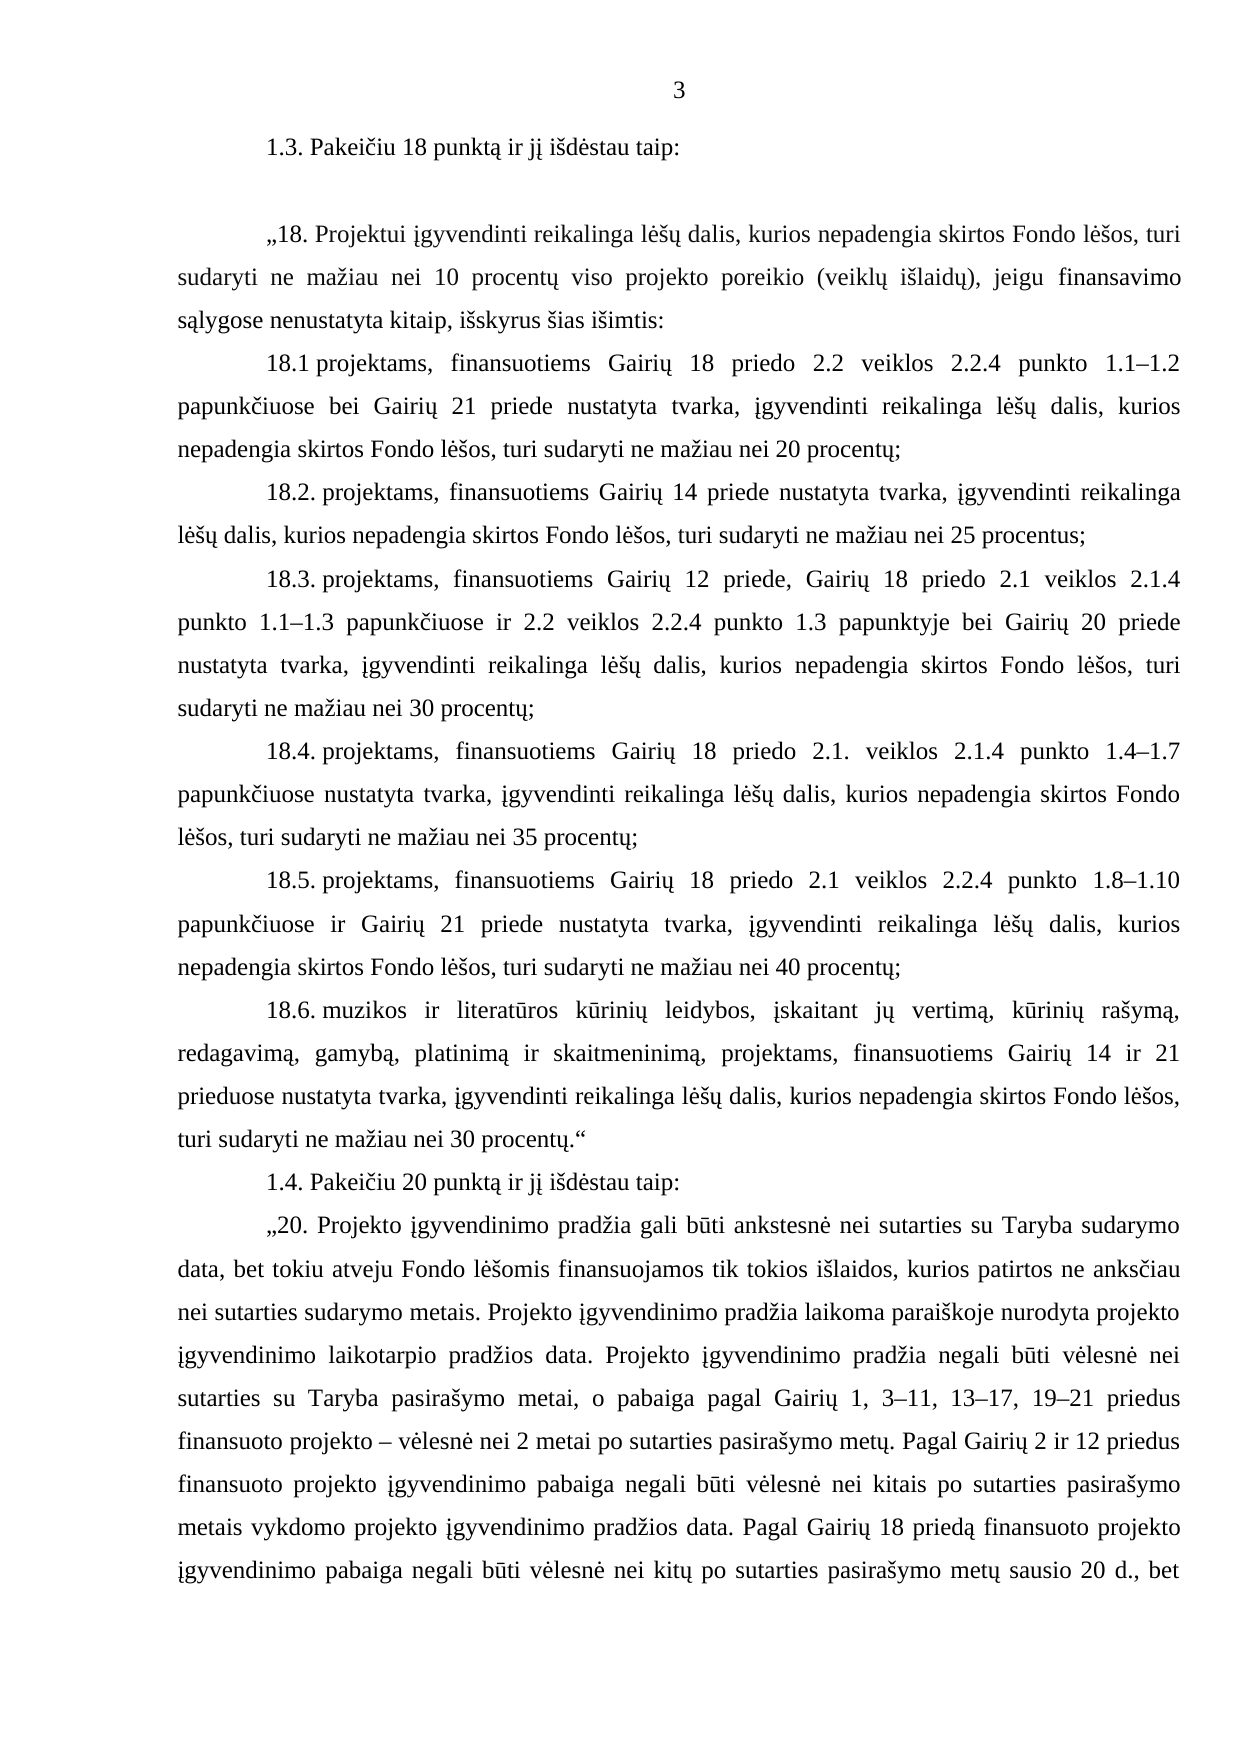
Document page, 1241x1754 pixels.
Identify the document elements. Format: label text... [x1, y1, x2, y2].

text 18.4. projektams, finansuotiems Gairių 18 priedo 2.1. veiklos 2.1.4 punkto 1.4–1.7 papunkčiuose nustatyta tvarka, įgyvendinti reikalinga lėšų dalis, kurios nepadengia skirtos Fondo lėšos, turi sudaryti ne mažiau nei 35 procentų; [177, 736, 1181, 851]
text 18.5. projektams, finansuotiems Gairių 18 priedo 2.1 veiklos 2.2.4 punkto 1.8–1.10 papunkčiuose ir Gairių 21 priede nustatyta tvarka, įgyvendinti reikalinga lėšų dalis, kurios nepadengia skirtos Fondo lėšos, turi sudaryti ne mažiau nei 40 procentų; [177, 866, 1181, 981]
text 18.2. projektams, finansuotiems Gairių 14 priede nustatyta tvarka, įgyvendinti reikalinga lėšų dalis, kurios nepadengia skirtos Fondo lėšos, turi sudaryti ne mažiau nei 25 procentus; [177, 477, 1181, 549]
text 18.1 projektams, finansuotiems Gairių 18 priedo 2.2 veiklos 2.2.4 punkto 1.1–1.2 papunkčiuose bei Gairių 21 priede nustatyta tvarka, įgyvendinti reikalinga lėšų dalis, kurios nepadengia skirtos Fondo lėšos, turi sudaryti ne mažiau nei 20 procentų; [177, 348, 1181, 463]
text 1.4. Pakeičiu 20 punktą ir jį išdėstau taip: [266, 1167, 1181, 1196]
text 1.3. Pakeičiu 18 punktą ir jį išdėstau taip: [266, 132, 1181, 161]
text 18.3. projektams, finansuotiems Gairių 12 priede, Gairių 18 priedo 2.1 veiklos 2.1.4 punkto 1.1–1.3 papunkčiuose ir 2.2 veiklos 2.2.4 punkto 1.3 papunktyje bei Gairių 20 priede nustatyta tvarka, įgyvendinti reikalinga lėšų dalis, kurios nepadengia skirtos Fondo lėšos, turi sudaryti ne mažiau nei 30 procentų; [177, 564, 1181, 722]
text 18.6. muzikos ir literatūros kūrinių leidybos, įskaitant jų vertimą, kūrinių rašymą, redagavimą, gamybą, platinimą ir skaitmeninimą, projektams, finansuotiems Gairių 14 ir 21 prieduose nustatyta tvarka, įgyvendinti reikalinga lėšų dalis, kurios nepadengia skirtos Fondo lėšos, turi sudaryti ne mažiau nei 30 procentų.“ [177, 995, 1181, 1153]
text „20. Projekto įgyvendinimo pradžia gali būti ankstesnė nei sutarties su Taryba sudarymo data, bet tokiu atveju Fondo lėšomis finansuojamos tik tokios išlaidos, kurios patirtos ne anksčiau nei sutarties sudarymo metais. Projekto įgyvendinimo pradžia laikoma paraiškoje nurodyta projekto įgyvendinimo laikotarpio pradžios data. Projekto įgyvendinimo pradžia negali būti vėlesnė nei sutarties su Taryba pasirašymo metai, o pabaiga pagal Gairių 1, 3–11, 13–17, 19–21 priedus finansuoto projekto – vėlesnė nei 2 metai po sutarties pasirašymo metų. Pagal Gairių 2 ir 12 priedus finansuoto projekto įgyvendinimo pabaiga negali būti vėlesnė nei kitais po sutarties pasirašymo metais vykdomo projekto įgyvendinimo pradžios data. Pagal Gairių 18 priedą finansuoto projekto įgyvendinimo pabaiga negali būti vėlesnė nei kitų po sutarties pasirašymo metų sausio 20 d., bet [177, 1211, 1181, 1584]
text „18. Projektui įgyvendinti reikalinga lėšų dalis, kurios nepadengia skirtos Fondo lėšos, turi sudaryti ne mažiau nei 10 procentų viso projekto poreikio (veiklų išlaidų), jeigu finansavimo sąlygose nenustatyta kitaip, išskyrus šias išimtis: [177, 219, 1181, 334]
